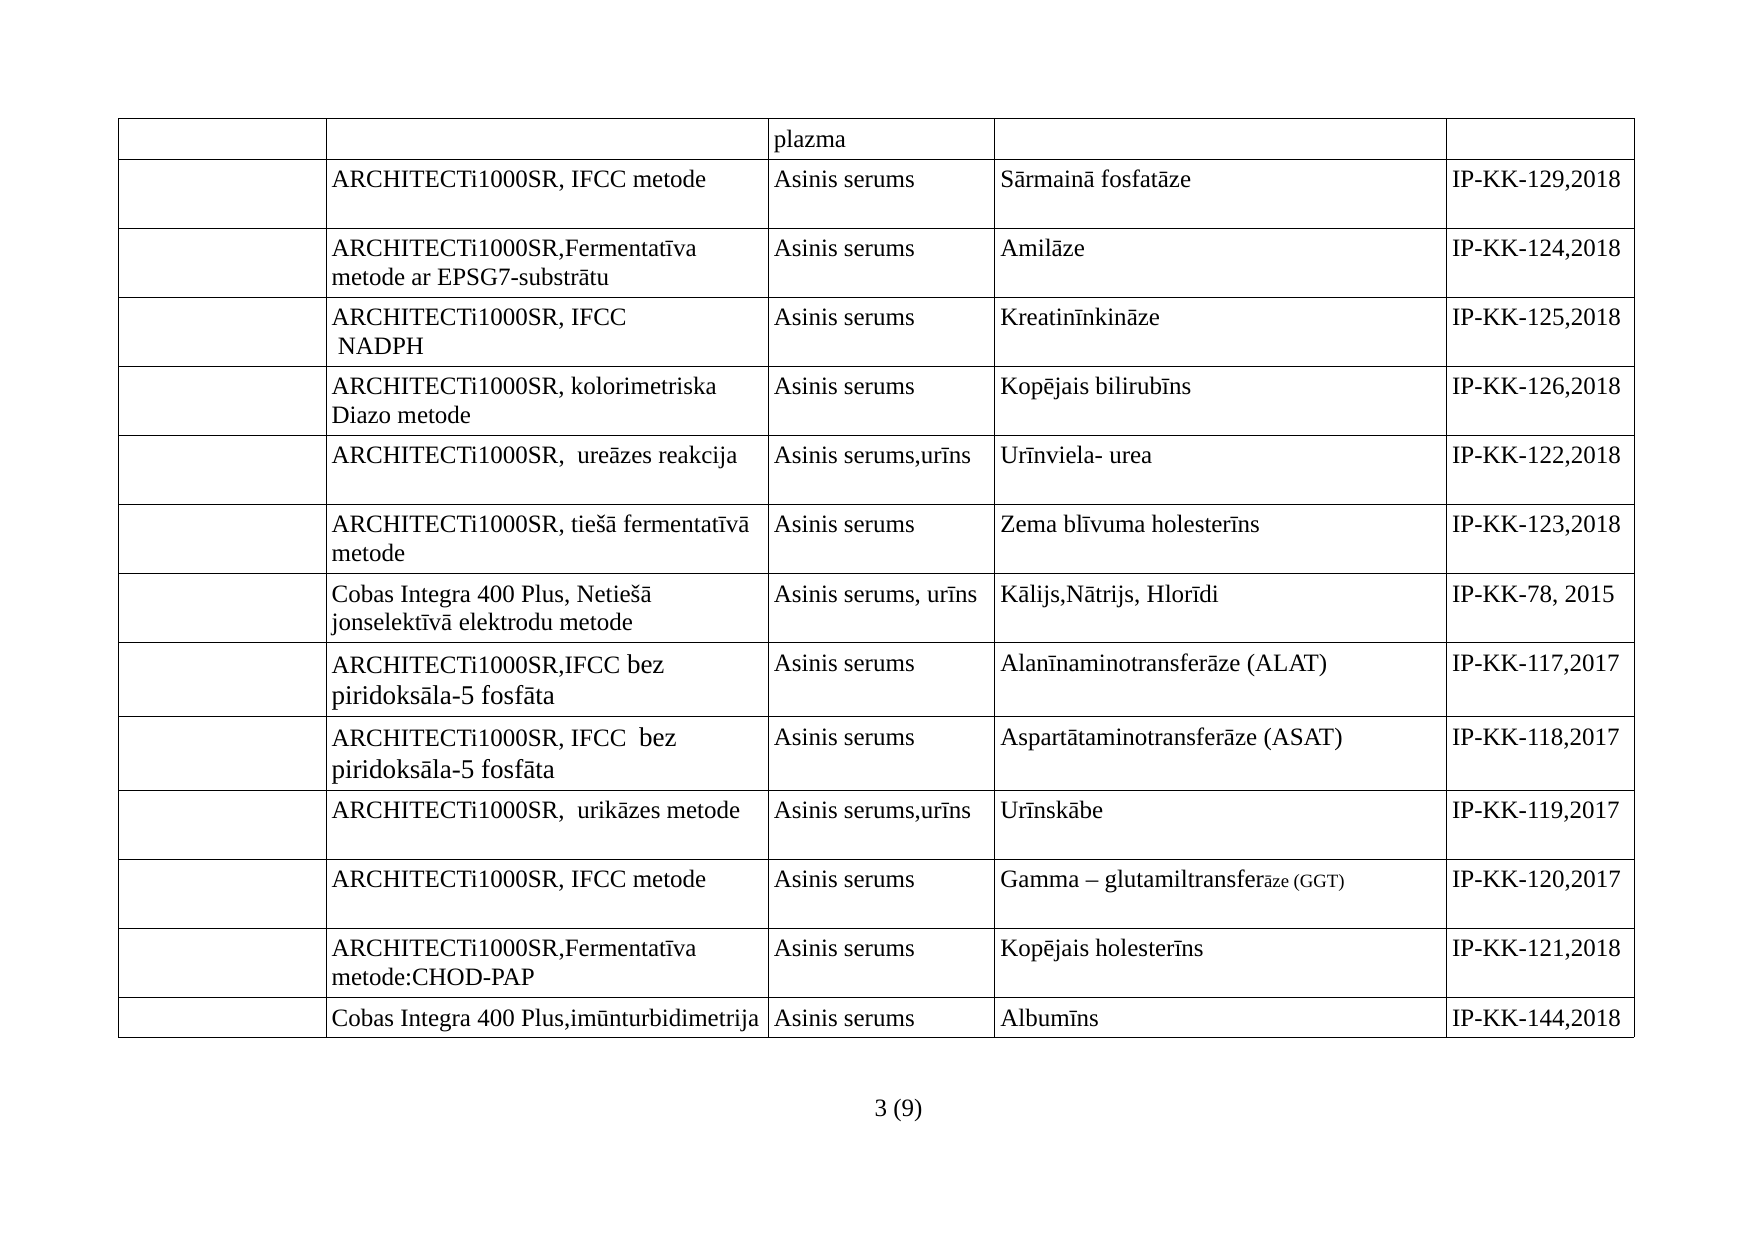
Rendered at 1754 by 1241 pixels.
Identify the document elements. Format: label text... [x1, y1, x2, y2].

table_cell [119, 505, 326, 573]
table_cell [119, 998, 326, 1037]
table_cell Asinis serums [769, 717, 994, 789]
table_cell IP-KK-124,2018 [1447, 229, 1634, 297]
table_cell ARCHITECTi1000SR, kolorimetriska Diazo metode [327, 367, 768, 435]
table_cell Asinis serums, urīns [769, 574, 994, 642]
table_cell ARCHITECTi1000SR,IFCC bez piridoksāla-5 fosfāta [327, 643, 768, 716]
table_cell Asinis serums [769, 160, 994, 227]
table_cell IP-KK-123,2018 [1447, 505, 1634, 573]
table_cell IP-KK-144,2018 [1447, 998, 1634, 1037]
table_cell Asinis serums [769, 929, 994, 997]
table_cell ARCHITECTi1000SR, IFCC metode [327, 860, 768, 928]
table_cell [119, 574, 326, 642]
table_cell ARCHITECTi1000SR,Fermentatīva metode:CHOD-PAP [327, 929, 768, 997]
table_cell IP-KK-119,2017 [1447, 791, 1634, 859]
table_cell Urīnviela- urea [995, 436, 1446, 504]
table_cell Zema blīvuma holesterīns [995, 505, 1446, 573]
table_cell Cobas Integra 400 Plus, Netiešā jonselektīvā elektrodu metode [327, 574, 768, 642]
table_cell [119, 929, 326, 997]
table_cell Kālijs,Nātrijs, Hlorīdi [995, 574, 1446, 642]
table_cell Asinis serums [769, 998, 994, 1037]
table_cell Cobas Integra 400 Plus,imūnturbidimetrija [327, 998, 768, 1037]
table_cell ARCHITECTi1000SR, IFCC NADPH [327, 298, 768, 366]
table_cell Asinis serums,urīns [769, 791, 994, 859]
table_cell Asinis serums,urīns [769, 436, 994, 504]
table_cell [119, 229, 326, 297]
table_cell ARCHITECTi1000SR,Fermentatīva metode ar EPSG7-substrātu [327, 229, 768, 297]
table_cell [119, 791, 326, 859]
table_cell [1447, 119, 1634, 158]
table_cell IP-KK-120,2017 [1447, 860, 1634, 928]
table_cell [327, 119, 768, 158]
table_cell [119, 717, 326, 789]
table_cell Asinis serums [769, 298, 994, 366]
table_cell [119, 367, 326, 435]
table_cell Alanīnaminotransferāze (ALAT) [995, 643, 1446, 716]
table_cell ARCHITECTi1000SR, IFCC bez piridoksāla-5 fosfāta [327, 717, 768, 789]
table_cell Asinis serums [769, 643, 994, 716]
table_cell Kreatinīnkināze [995, 298, 1446, 366]
table_cell Kopējais bilirubīns [995, 367, 1446, 435]
table_cell IP-KK-118,2017 [1447, 717, 1634, 789]
table_cell Asinis serums [769, 860, 994, 928]
table_cell Urīnskābe [995, 791, 1446, 859]
table_cell ARCHITECTi1000SR, tiešā fermentatīvā metode [327, 505, 768, 573]
table_cell plazma [769, 119, 994, 158]
table_cell Sārmainā fosfatāze [995, 160, 1446, 227]
table_cell Asinis serums [769, 367, 994, 435]
table_cell ARCHITECTi1000SR, urikāzes metode [327, 791, 768, 859]
table_cell [119, 160, 326, 227]
table_cell IP-KK-78, 2015 [1447, 574, 1634, 642]
table_cell Aspartātaminotransferāze (ASAT) [995, 717, 1446, 789]
table_cell Amilāze [995, 229, 1446, 297]
table_cell IP-KK-129,2018 [1447, 160, 1634, 227]
table_cell IP-KK-121,2018 [1447, 929, 1634, 997]
table_cell Kopējais holesterīns [995, 929, 1446, 997]
table_cell ARCHITECTi1000SR, IFCC metode [327, 160, 768, 227]
table_cell Albumīns [995, 998, 1446, 1037]
table_cell IP-KK-122,2018 [1447, 436, 1634, 504]
table_cell [119, 860, 326, 928]
table_cell [995, 119, 1446, 158]
table_cell [119, 643, 326, 716]
table_cell IP-KK-125,2018 [1447, 298, 1634, 366]
table_cell Asinis serums [769, 505, 994, 573]
table_cell [119, 436, 326, 504]
table_cell IP-KK-126,2018 [1447, 367, 1634, 435]
table_cell Gamma – glutamiltransferāze (GGT) [995, 860, 1446, 928]
table_cell [119, 298, 326, 366]
table_cell IP-KK-117,2017 [1447, 643, 1634, 716]
table_cell [119, 119, 326, 158]
table_cell Asinis serums [769, 229, 994, 297]
table_cell ARCHITECTi1000SR, ureāzes reakcija [327, 436, 768, 504]
